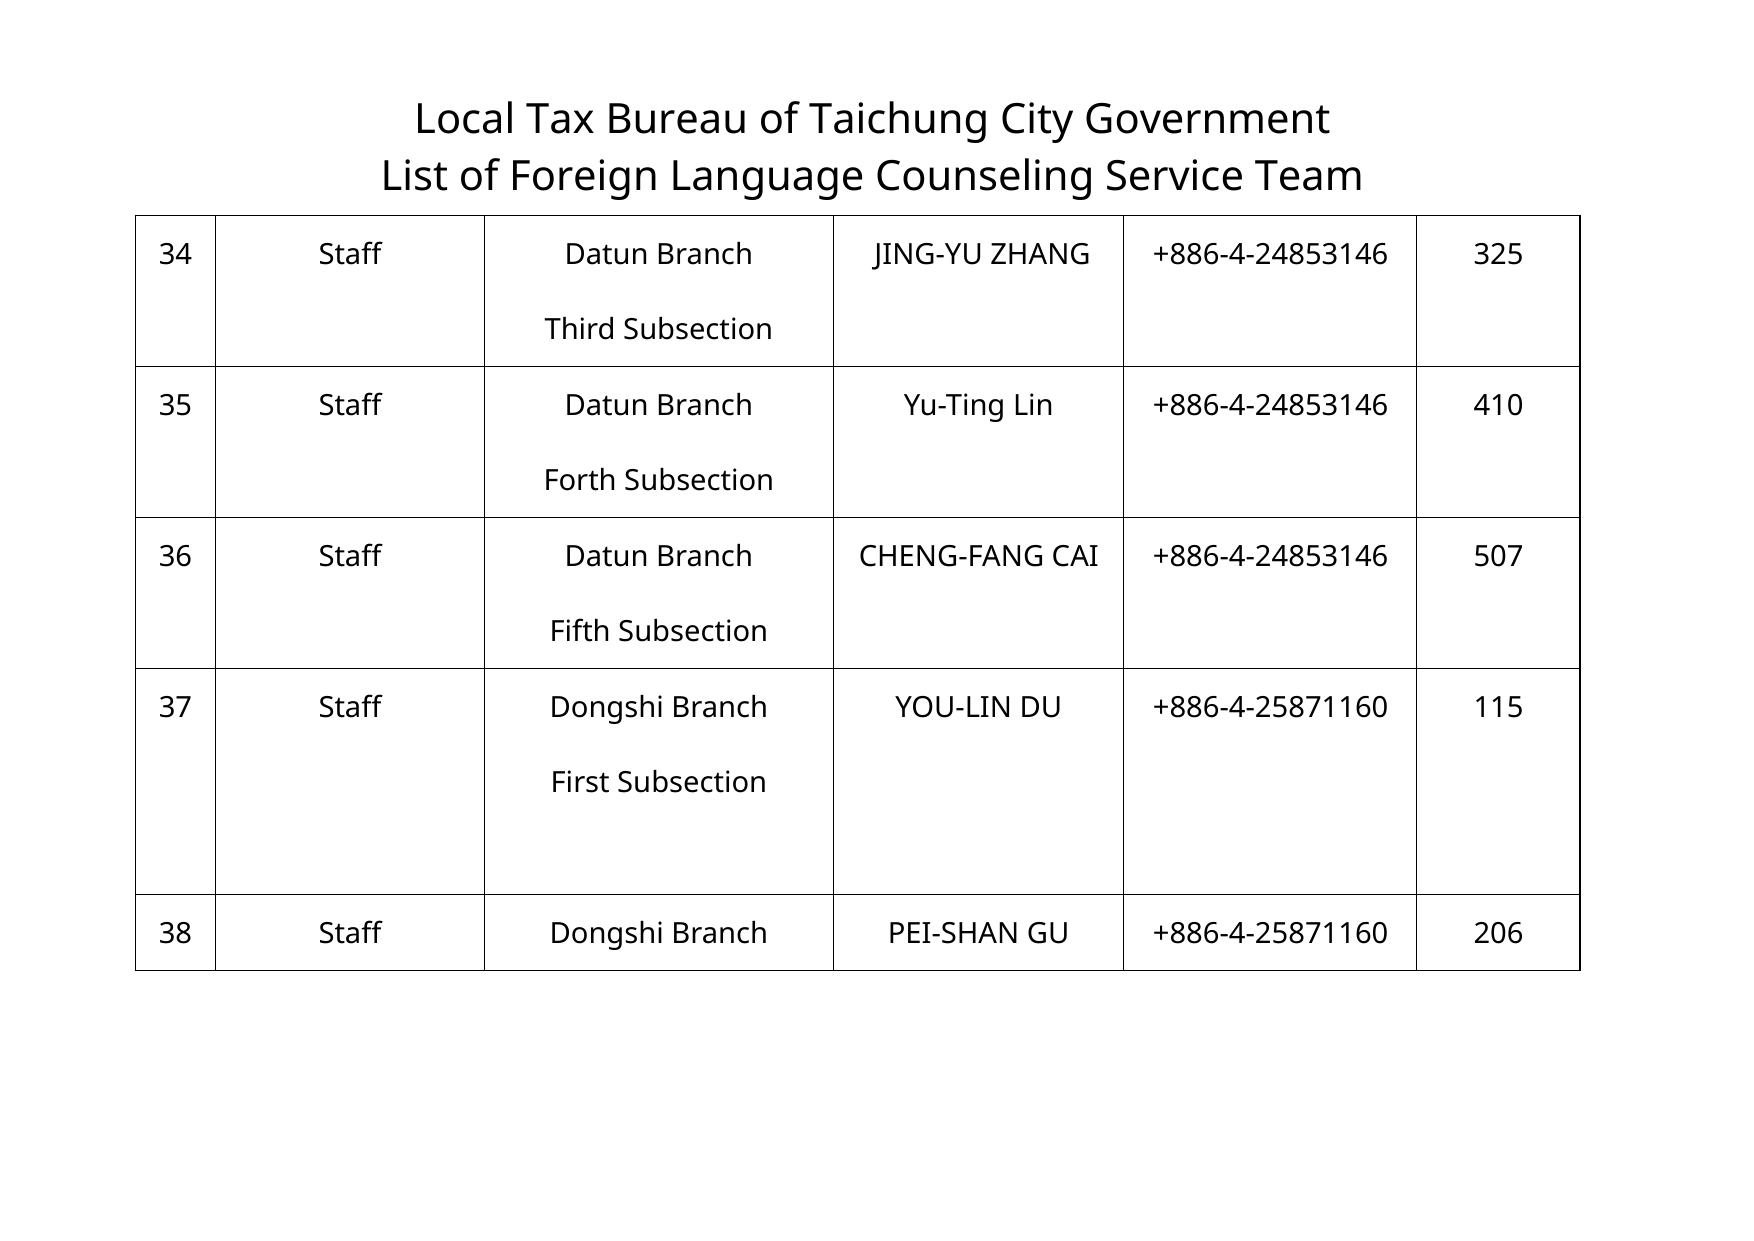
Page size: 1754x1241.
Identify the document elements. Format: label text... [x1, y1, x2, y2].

table_cell Datun Branch Fifth Subsection [485, 518, 833, 668]
table_cell +886-4-24853146 [1124, 367, 1416, 517]
table_cell PEI-SHAN GU [834, 895, 1123, 970]
table_cell +886-4-24853146 [1124, 518, 1416, 668]
table_cell Datun Branch Forth Subsection [485, 367, 833, 517]
table_cell YOU-LIN DU [834, 669, 1123, 894]
table_cell JING-YU ZHANG [834, 216, 1123, 366]
table_cell 35 [136, 367, 215, 517]
table_cell Staff [216, 216, 484, 366]
table_cell Yu-Ting Lin [834, 367, 1123, 517]
table_cell Dongshi Branch First Subsection [485, 669, 833, 894]
table_cell Staff [216, 518, 484, 668]
table_cell 325 [1417, 216, 1579, 366]
table_cell 37 [136, 669, 215, 894]
table_cell 34 [136, 216, 215, 366]
table_cell Staff [216, 895, 484, 970]
table_cell 38 [136, 895, 215, 970]
table_cell +886-4-25871160 [1124, 895, 1416, 970]
table_cell 507 [1417, 518, 1579, 668]
table_cell +886-4-24853146 [1124, 216, 1416, 366]
table_cell 115 [1417, 669, 1579, 894]
table_cell Staff [216, 367, 484, 517]
table_cell 36 [136, 518, 215, 668]
table_cell +886-4-25871160 [1124, 669, 1416, 894]
table_cell 410 [1417, 367, 1579, 517]
table_cell CHENG-FANG CAI [834, 518, 1123, 668]
table_cell Dongshi Branch [485, 895, 833, 970]
table_cell Staff [216, 669, 484, 894]
table_cell Datun Branch Third Subsection [485, 216, 833, 366]
table_cell 206 [1417, 895, 1579, 970]
